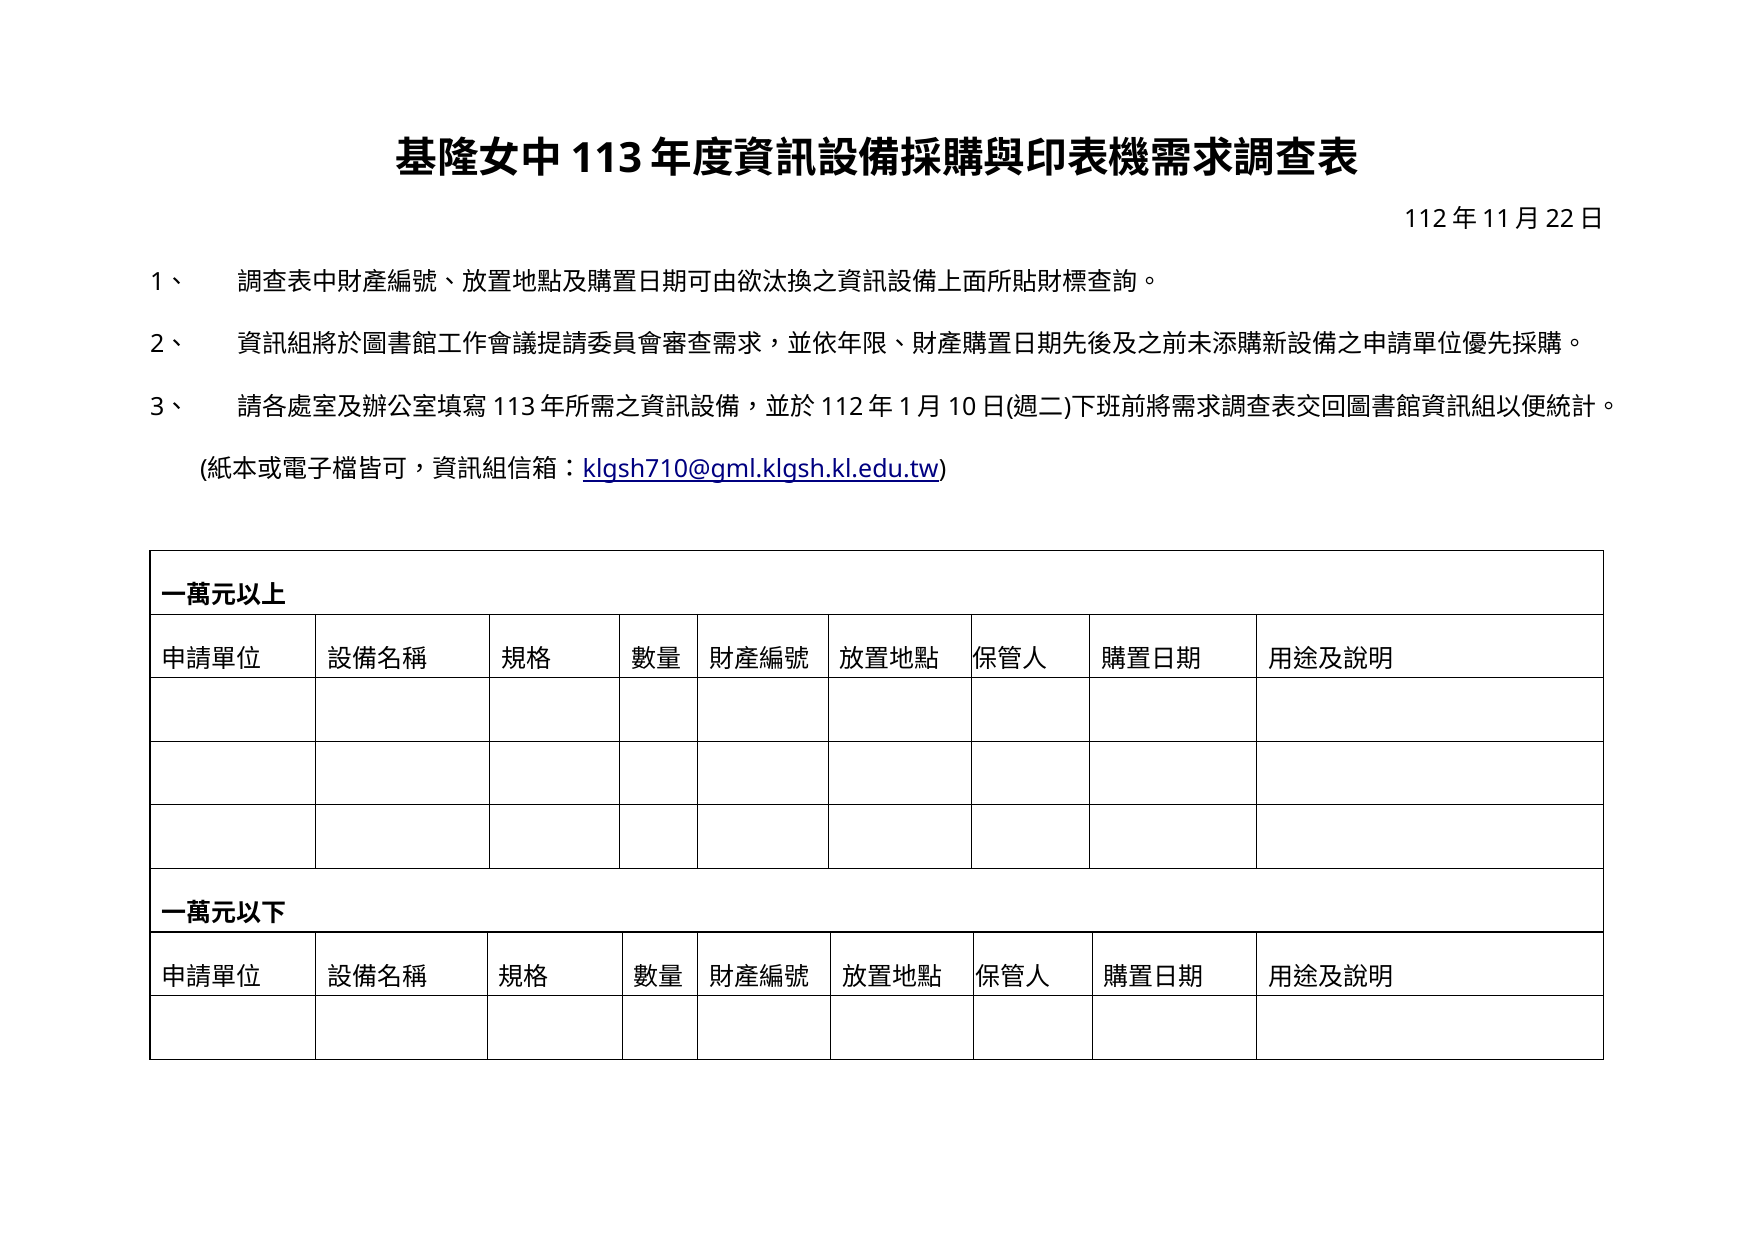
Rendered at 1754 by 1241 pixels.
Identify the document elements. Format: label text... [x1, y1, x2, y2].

list 資訊組將於圖書館工作會議提請委員會審查需求，並依年限、財產購置日期先後及之前未添購新設備之申請單位優先採購。 [150, 300, 1604, 363]
table_cell [620, 742, 697, 804]
table_cell 放置地點 [831, 933, 973, 995]
table_cell [490, 742, 619, 804]
table_cell [1090, 678, 1256, 741]
table_cell [972, 805, 1089, 868]
table_cell 一萬元以下 [151, 869, 1603, 931]
table_cell [972, 678, 1089, 741]
table_cell 放置地點 [829, 615, 971, 677]
table_cell [151, 996, 315, 1058]
table_cell [1257, 742, 1603, 804]
table_cell [1257, 678, 1603, 741]
table_cell [620, 805, 697, 868]
table_cell 財產編號 [698, 615, 828, 677]
table_cell 申請單位 [151, 615, 315, 677]
table_cell [698, 742, 828, 804]
table_cell [831, 996, 973, 1058]
table_cell [316, 996, 487, 1058]
table_cell [151, 742, 315, 804]
table_cell [316, 678, 489, 741]
text 112年11月22日 [150, 175, 1604, 238]
table_cell 用途及說明 [1257, 615, 1603, 677]
table_cell 保管人 [972, 615, 1089, 677]
table_cell [151, 805, 315, 868]
list 請各處室及辦公室填寫113年所需之資訊設備，並於112年1月10日(週二)下班前將需求調查表交回圖書館資訊組以便統計。 [150, 363, 1604, 425]
table_cell [829, 805, 971, 868]
table_cell [1257, 996, 1603, 1058]
table_cell [490, 678, 619, 741]
table_cell [698, 996, 830, 1058]
table_cell [623, 996, 697, 1058]
table_cell [974, 996, 1092, 1058]
table_cell 保管人 [974, 933, 1092, 995]
text 基隆女中113年度資訊設備採購與印表機需求調查表 [150, 113, 1604, 175]
table_cell 用途及說明 [1257, 933, 1603, 995]
table_cell 購置日期 [1093, 933, 1256, 995]
table_cell [972, 742, 1089, 804]
table_cell 購置日期 [1090, 615, 1256, 677]
table_cell [1090, 805, 1256, 868]
text (紙本或電子檔皆可，資訊組信箱：klgsh710@gml.klgsh.kl.edu.tw) [150, 425, 1604, 488]
table_cell 申請單位 [151, 933, 315, 995]
table_cell [1093, 996, 1256, 1058]
table_cell [316, 742, 489, 804]
table_cell [698, 678, 828, 741]
table_cell [1257, 805, 1603, 868]
table_cell [698, 805, 828, 868]
table_cell 數量 [623, 933, 697, 995]
table_cell [488, 996, 622, 1058]
table_cell 設備名稱 [316, 933, 487, 995]
table_cell 設備名稱 [316, 615, 489, 677]
table_cell [829, 742, 971, 804]
table_cell 財產編號 [698, 933, 830, 995]
table_cell 規格 [488, 933, 622, 995]
list 調查表中財產編號、放置地點及購置日期可由欲汰換之資訊設備上面所貼財標查詢。 [150, 238, 1604, 300]
table_cell [829, 678, 971, 741]
table_header 一萬元以上 [151, 551, 1603, 614]
table_cell [1090, 742, 1256, 804]
table_cell 規格 [490, 615, 619, 677]
table_cell [151, 678, 315, 741]
table_cell [316, 805, 489, 868]
table_cell [490, 805, 619, 868]
table_cell [620, 678, 697, 741]
table_cell 數量 [620, 615, 697, 677]
